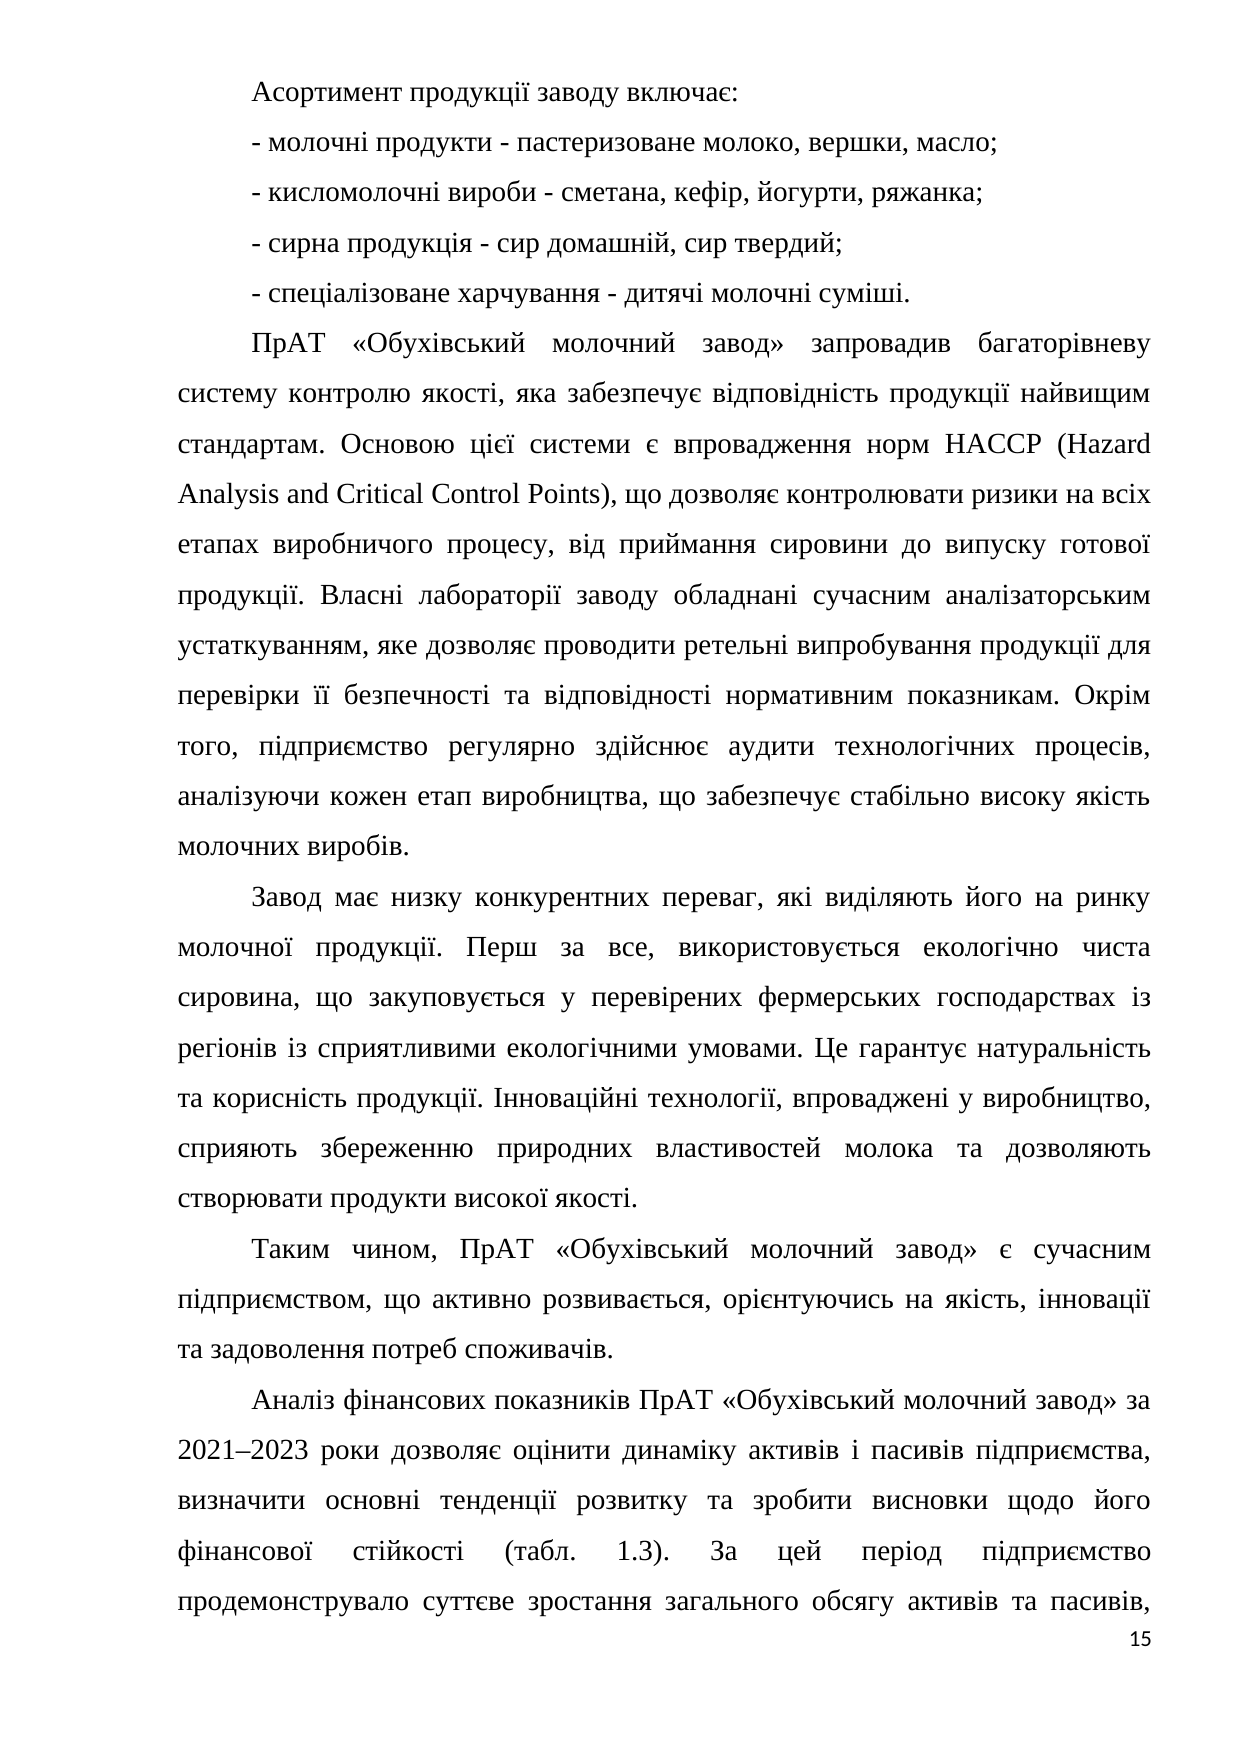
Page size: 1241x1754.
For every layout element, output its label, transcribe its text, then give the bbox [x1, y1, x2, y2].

text Асортимент продукції заводу включає: [177, 74, 1152, 107]
text - спеціалізоване харчування - дитячі молочні суміші. [177, 275, 1152, 308]
text Аналіз фінансових показників ПрАТ «Обухівський молочний завод» за 2021–2023 роки дозволяє оцінити динаміку активів і пасивів підприємства, визначити основні тенденції розвитку та зробити висновки щодо його фінансової стійкості (табл. 1.3). За цей період підприємство продемонструвало суттєве зростання загального обсягу активів та пасивів, [177, 1382, 1152, 1617]
text Таким чином, ПрАТ «Обухівський молочний завод» є сучасним підприємством, що активно розвивається, орієнтуючись на якість, інновації та задоволення потреб споживачів. [177, 1231, 1152, 1365]
text Завод має низку конкурентних переваг, які виділяють його на ринку молочної продукції. Перш за все, використовується екологічно чиста сировина, що закуповується у перевірених фермерських господарствах із регіонів із сприятливими екологічними умовами. Це гарантує натуральність та корисність продукції. Інноваційні технології, впроваджені у виробництво, сприяють збереженню природних властивостей молока та дозволяють створювати продукти високої якості. [177, 879, 1152, 1214]
text ПрАТ «Обухівський молочний завод» запровадив багаторівневу систему контролю якості, яка забезпечує відповідність продукції найвищим стандартам. Основою цієї системи є впровадження норм HACCP (Hazard Analysis and Critical Control Points), що дозволяє контролювати ризики на всіх етапах виробничого процесу, від приймання сировини до випуску готової продукції. Власні лабораторії заводу обладнані сучасним аналізаторським устаткуванням, яке дозволяє проводити ретельні випробування продукції для перевірки її безпечності та відповідності нормативним показникам. Окрім того, підприємство регулярно здійснює аудити технологічних процесів, аналізуючи кожен етап виробництва, що забезпечує стабільно високу якість молочних виробів. [177, 325, 1152, 862]
text - кисломолочні вироби - сметана, кефір, йогурти, ряжанка; [177, 174, 1152, 208]
text - сирна продукція - сир домашній, сир твердий; [177, 225, 1152, 258]
text - молочні продукти - пастеризоване молоко, вершки, масло; [177, 124, 1152, 158]
